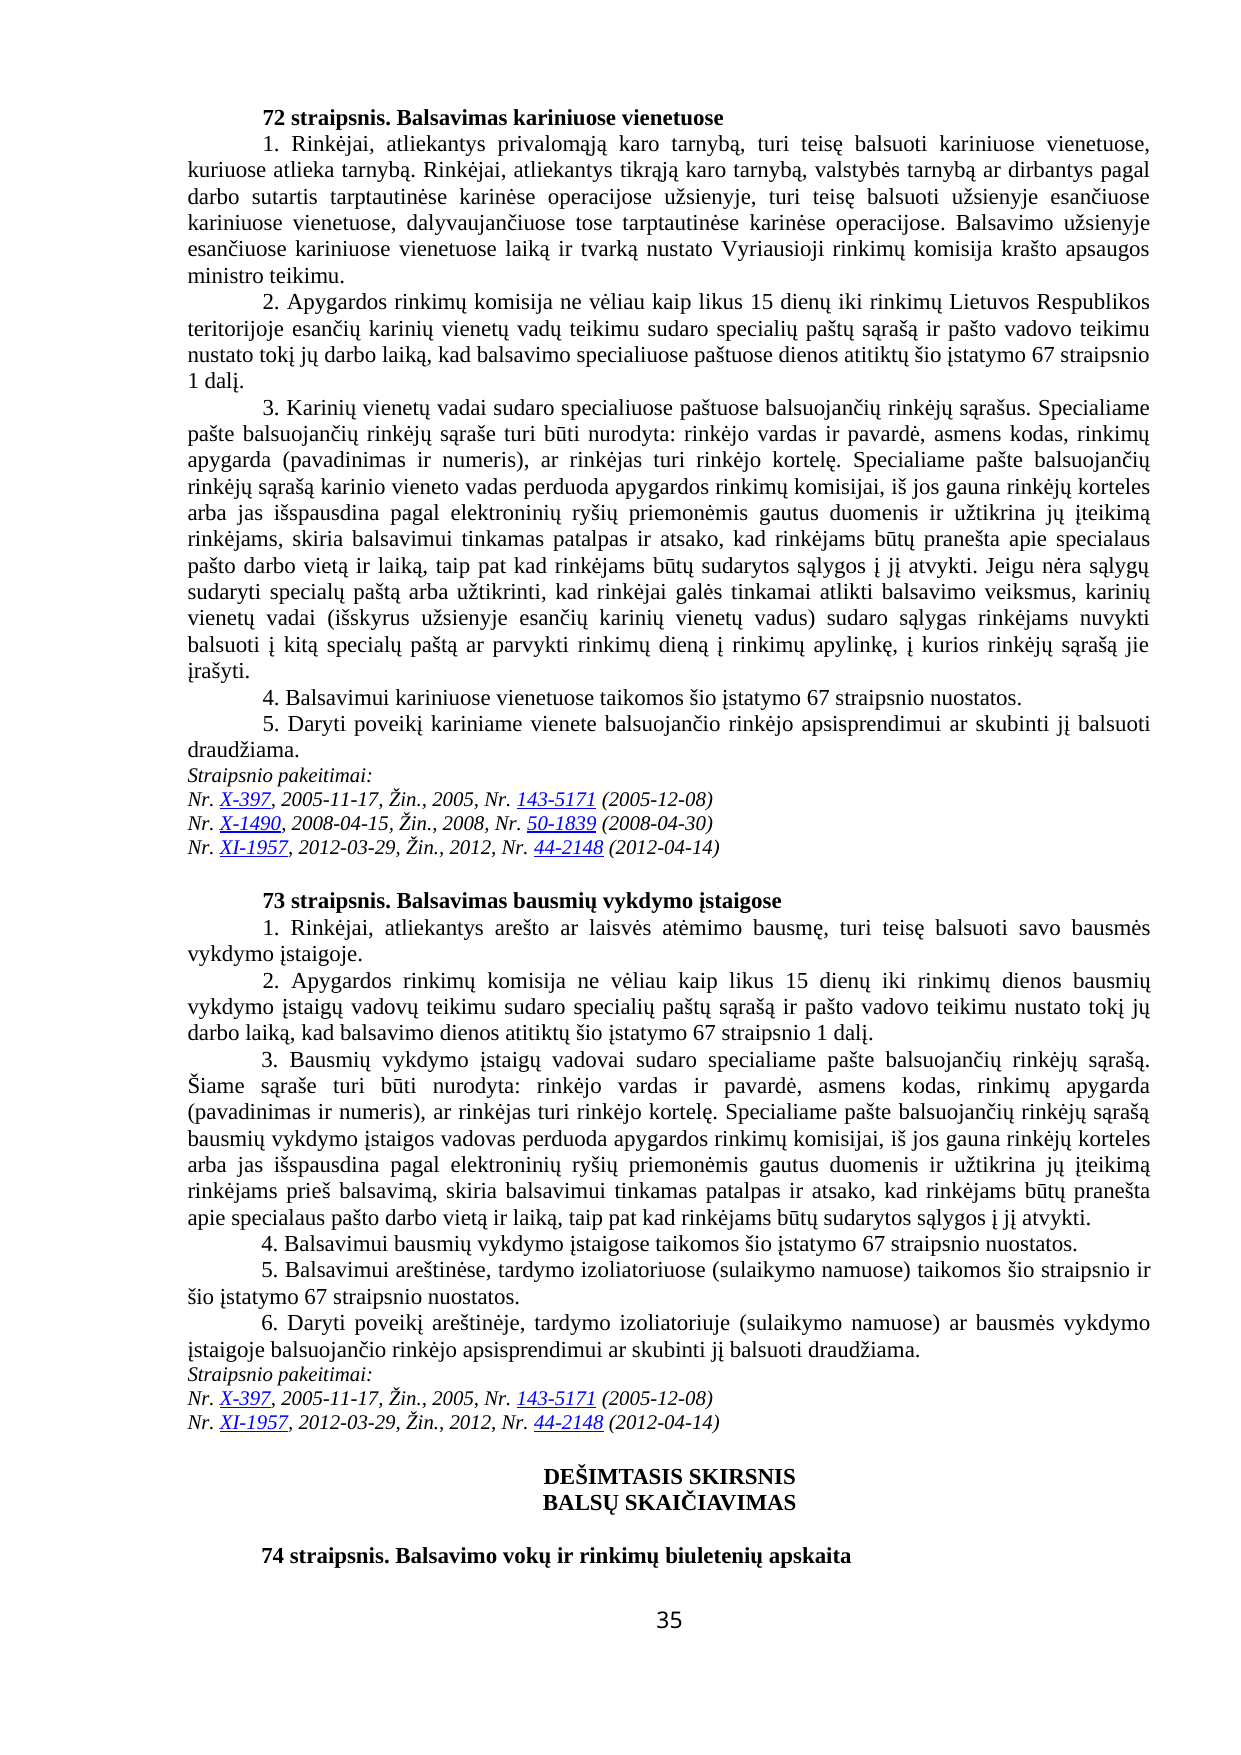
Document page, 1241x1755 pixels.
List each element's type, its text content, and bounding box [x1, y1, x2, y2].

text Nr. X-397, 2005-11-17, Žin., 2005, Nr. 143-5171 (2005-12-08) [187, 787, 1152, 811]
text 1. Rinkėjai, atliekantys arešto ar laisvės atėmimo bausmę, turi teisę balsuoti savo bausmės vykdymo įstaigoje. [187, 914, 1152, 967]
text 5. Balsavimui areštinėse, tardymo izoliatoriuose (sulaikymo namuose) taikomos šio straipsnio ir šio įstatymo 67 straipsnio nuostatos. [187, 1257, 1152, 1309]
text 2. Apygardos rinkimų komisija ne vėliau kaip likus 15 dienų iki rinkimų Lietuvos Respublikos teritorijoje esančių karinių vienetų vadų teikimu sudaro specialių paštų sąrašą ir pašto vadovo teikimu nustato tokį jų darbo laiką, kad balsavimo specialiuose paštuose dienos atitiktų šio įstatymo 67 straipsnio 1 dalį. [187, 288, 1152, 394]
text 74 straipsnis. Balsavimo vokų ir rinkimų biuletenių apskaita [187, 1542, 1152, 1568]
text 2. Apygardos rinkimų komisija ne vėliau kaip likus 15 dienų iki rinkimų dienos bausmių vykdymo įstaigų vadovų teikimu sudaro specialių paštų sąrašą ir pašto vadovo teikimu nustato tokį jų darbo laiką, kad balsavimo dienos atitiktų šio įstatymo 67 straipsnio 1 dalį. [187, 967, 1152, 1046]
text DEŠIMTASIS SKIRSNIS [187, 1463, 1152, 1489]
text Straipsnio pakeitimai: [187, 763, 1152, 787]
text 3. Karinių vienetų vadai sudaro specialiuose paštuose balsuojančių rinkėjų sąrašus. Specialiame pašte balsuojančių rinkėjų sąraše turi būti nurodyta: rinkėjo vardas ir pavardė, asmens kodas, rinkimų apygarda (pavadinimas ir numeris), ar rinkėjas turi rinkėjo kortelę. Specialiame pašte balsuojančių rinkėjų sąrašą karinio vieneto vadas perduoda apygardos rinkimų komisijai, iš jos gauna rinkėjų korteles arba jas išspausdina pagal elektroninių ryšių priemonėmis gautus duomenis ir užtikrina jų įteikimą rinkėjams, skiria balsavimui tinkamas patalpas ir atsako, kad rinkėjams būtų pranešta apie specialaus pašto darbo vietą ir laiką, taip pat kad rinkėjams būtų sudarytos sąlygos į jį atvykti. Jeigu nėra sąlygų sudaryti specialų paštą arba užtikrinti, kad rinkėjai galės tinkamai atlikti balsavimo veiksmus, karinių vienetų vadai (išskyrus užsienyje esančių karinių vienetų vadus) sudaro sąlygas rinkėjams nuvykti balsuoti į kitą specialų paštą ar parvykti rinkimų dieną į rinkimų apylinkę, į kurios rinkėjų sąrašą jie įrašyti. [187, 394, 1152, 683]
text 73 straipsnis. Balsavimas bausmių vykdymo įstaigose [187, 888, 1152, 914]
text 4. Balsavimui kariniuose vienetuose taikomos šio įstatymo 67 straipsnio nuostatos. [187, 683, 1152, 710]
text 6. Daryti poveikį areštinėje, tardymo izoliatoriuje (sulaikymo namuose) ar bausmės vykdymo įstaigoje balsuojančio rinkėjo apsisprendimui ar skubinti jį balsuoti draudžiama. [187, 1309, 1152, 1362]
text Nr. XI-1957, 2012-03-29, Žin., 2012, Nr. 44-2148 (2012-04-14) [187, 1410, 1152, 1434]
text 1. Rinkėjai, atliekantys privalomąją karo tarnybą, turi teisę balsuoti kariniuose vienetuose, kuriuose atlieka tarnybą. Rinkėjai, atliekantys tikrąją karo tarnybą, valstybės tarnybą ar dirbantys pagal darbo sutartis tarptautinėse karinėse operacijose užsienyje, turi teisę balsuoti užsienyje esančiuose kariniuose vienetuose, dalyvaujančiuose tose tarptautinėse karinėse operacijose. Balsavimo užsienyje esančiuose kariniuose vienetuose laiką ir tvarką nustato Vyriausioji rinkimų komisija krašto apsaugos ministro teikimu. [187, 130, 1152, 288]
text Nr. X-397, 2005-11-17, Žin., 2005, Nr. 143-5171 (2005-12-08) [187, 1386, 1152, 1410]
text Nr. X-1490, 2008-04-15, Žin., 2008, Nr. 50-1839 (2008-04-30) [187, 811, 1152, 835]
text Straipsnio pakeitimai: [187, 1362, 1152, 1386]
text Nr. XI-1957, 2012-03-29, Žin., 2012, Nr. 44-2148 (2012-04-14) [187, 835, 1152, 859]
text 72 straipsnis. Balsavimas kariniuose vienetuose [187, 104, 1152, 130]
text BALSŲ SKAIČIAVIMAS [187, 1489, 1152, 1516]
text 4. Balsavimui bausmių vykdymo įstaigose taikomos šio įstatymo 67 straipsnio nuostatos. [187, 1230, 1152, 1257]
text 5. Daryti poveikį kariniame vienete balsuojančio rinkėjo apsisprendimui ar skubinti jį balsuoti draudžiama. [187, 710, 1152, 763]
text 3. Bausmių vykdymo įstaigų vadovai sudaro specialiame pašte balsuojančių rinkėjų sąrašą. Šiame sąraše turi būti nurodyta: rinkėjo vardas ir pavardė, asmens kodas, rinkimų apygarda (pavadinimas ir numeris), ar rinkėjas turi rinkėjo kortelę. Specialiame pašte balsuojančių rinkėjų sąrašą bausmių vykdymo įstaigos vadovas perduoda apygardos rinkimų komisijai, iš jos gauna rinkėjų korteles arba jas išspausdina pagal elektroninių ryšių priemonėmis gautus duomenis ir užtikrina jų įteikimą rinkėjams prieš balsavimą, skiria balsavimui tinkamas patalpas ir atsako, kad rinkėjams būtų pranešta apie specialaus pašto darbo vietą ir laiką, taip pat kad rinkėjams būtų sudarytos sąlygos į jį atvykti. [187, 1046, 1152, 1230]
